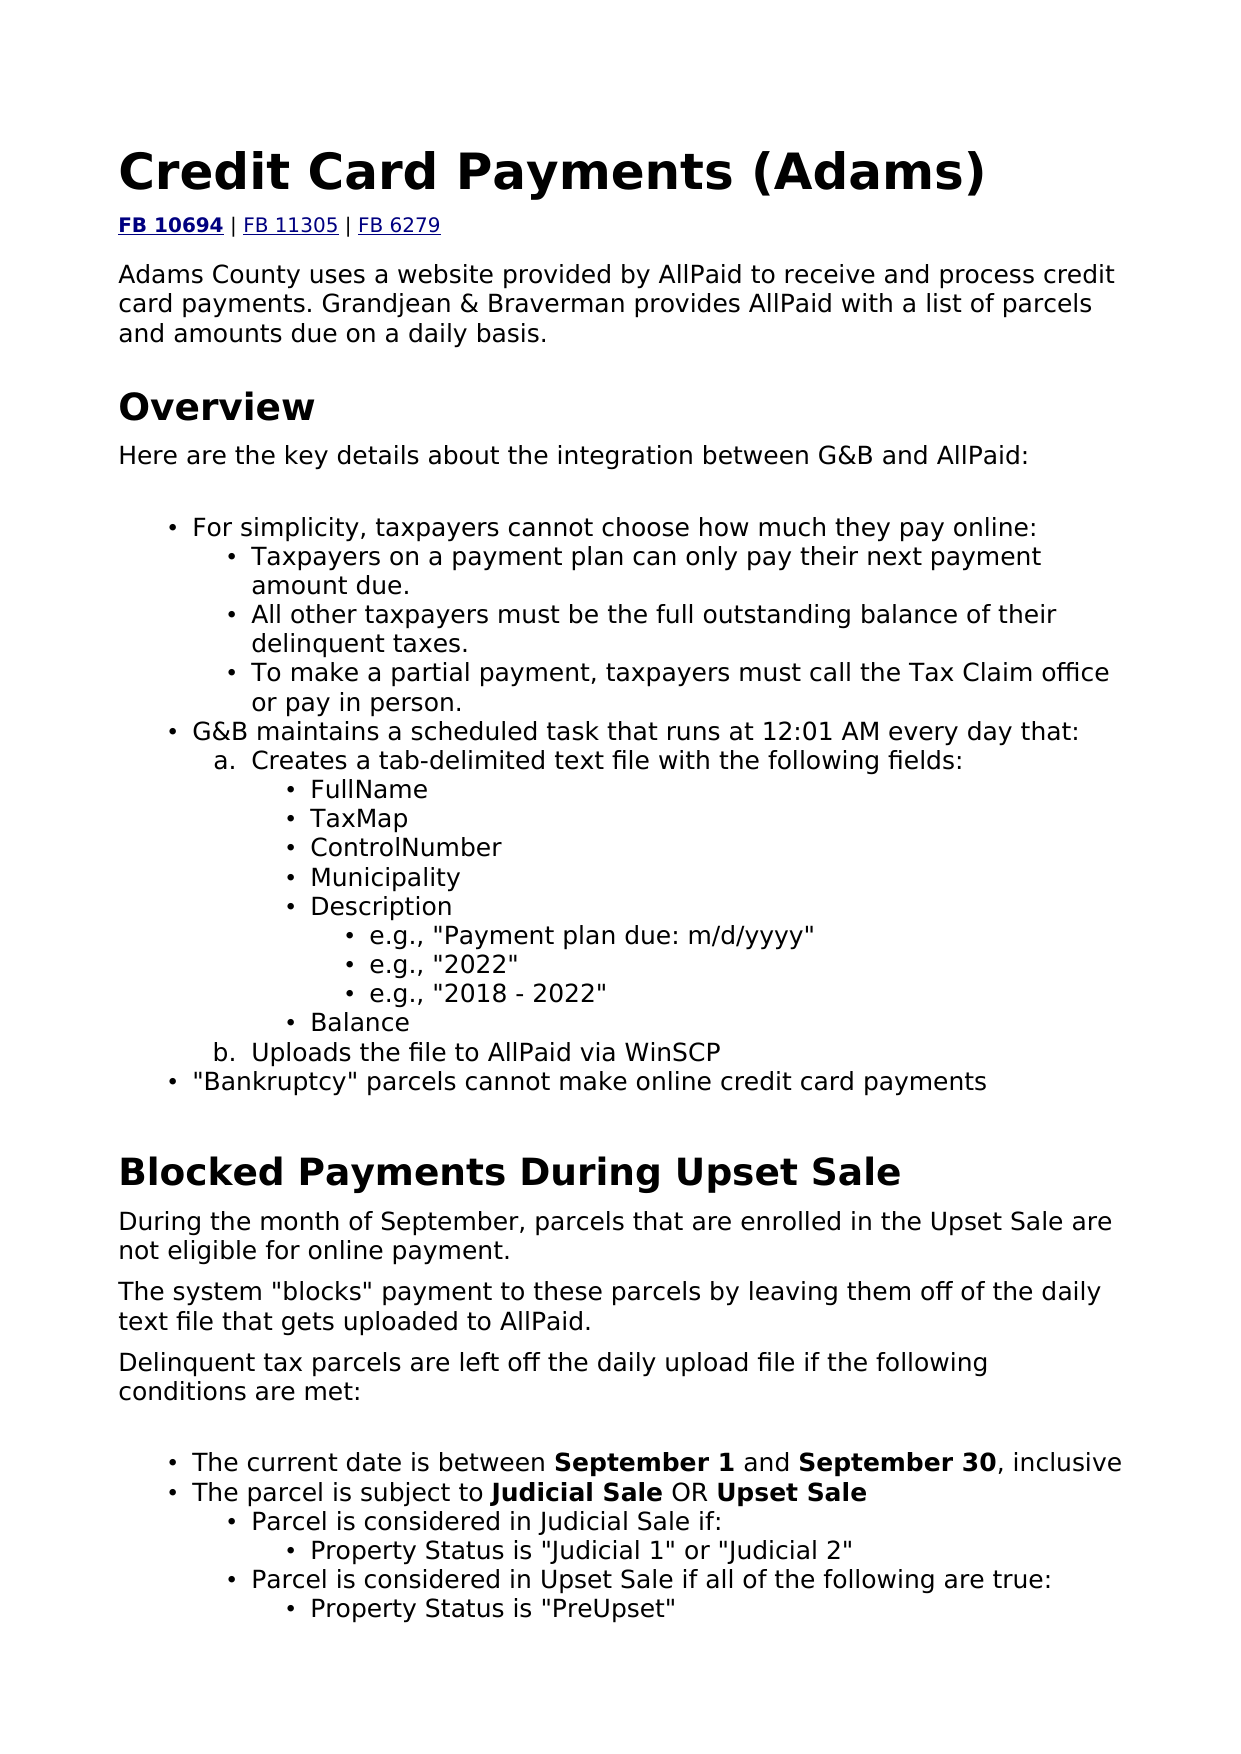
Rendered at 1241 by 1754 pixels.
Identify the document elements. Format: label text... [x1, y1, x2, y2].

list To make a partial payment, taxpayers must call the Tax Claim office or pay in person. [236, 658, 1122, 717]
list Balance [295, 1008, 1122, 1038]
list Property Status is "PreUpset" [295, 1594, 1122, 1624]
list For simplicity, taxpayers cannot choose how much they pay online: [177, 513, 1122, 542]
list Parcel is considered in Judicial Sale if: [236, 1507, 1122, 1536]
text Delinquent tax parcels are left off the daily upload file if the following conditions are met: [118, 1348, 1122, 1407]
subtitle Credit Card Payments (Adams) [118, 143, 1122, 201]
list Parcel is considered in Upset Sale if all of the following are true: [236, 1565, 1122, 1594]
list Municipality [295, 863, 1122, 892]
list Property Status is "Judicial 1" or "Judicial 2" [295, 1536, 1122, 1565]
list "Bankruptcy" parcels cannot make online credit card payments [177, 1067, 1122, 1096]
list e.g., "2018 - 2022" [354, 979, 1122, 1008]
text The system "blocks" payment to these parcels by leaving them off of the daily text file that gets uploaded to AllPaid. [118, 1277, 1122, 1336]
list Description [295, 892, 1122, 921]
text Adams County uses a website provided by AllPaid to receive and process credit card payments. Grandjean & Braverman provides AllPaid with a list of parcels and amounts due on a daily basis. [118, 260, 1122, 348]
list e.g., "2022" [354, 950, 1122, 979]
list Creates a tab-delimited text file with the following fields: [236, 746, 1122, 775]
text During the month of September, parcels that are enrolled in the Upset Sale are not eligible for online payment. [118, 1207, 1122, 1265]
list The current date is between September 1 and September 30, inclusive [177, 1449, 1122, 1478]
text Here are the key details about the integration between G&B and AllPaid: [118, 442, 1122, 471]
subtitle Overview [118, 385, 1122, 429]
list TaxMap [295, 804, 1122, 833]
subtitle Blocked Payments During Upset Sale [118, 1151, 1122, 1194]
list FullName [295, 775, 1122, 804]
list ControlNumber [295, 833, 1122, 863]
list G&B maintains a scheduled task that runs at 12:01 AM every day that: [177, 717, 1122, 746]
list e.g., "Payment plan due: m/d/yyyy" [354, 921, 1122, 950]
list Taxpayers on a payment plan can only pay their next payment amount due. [236, 542, 1122, 600]
list All other taxpayers must be the full outstanding balance of their delinquent taxes. [236, 600, 1122, 658]
list The parcel is subject to Judicial Sale OR Upset Sale [177, 1478, 1122, 1507]
list Uploads the file to AllPaid via WinSCP [236, 1038, 1122, 1067]
text FB 10694 | FB 11305 | FB 6279 [118, 214, 1122, 248]
